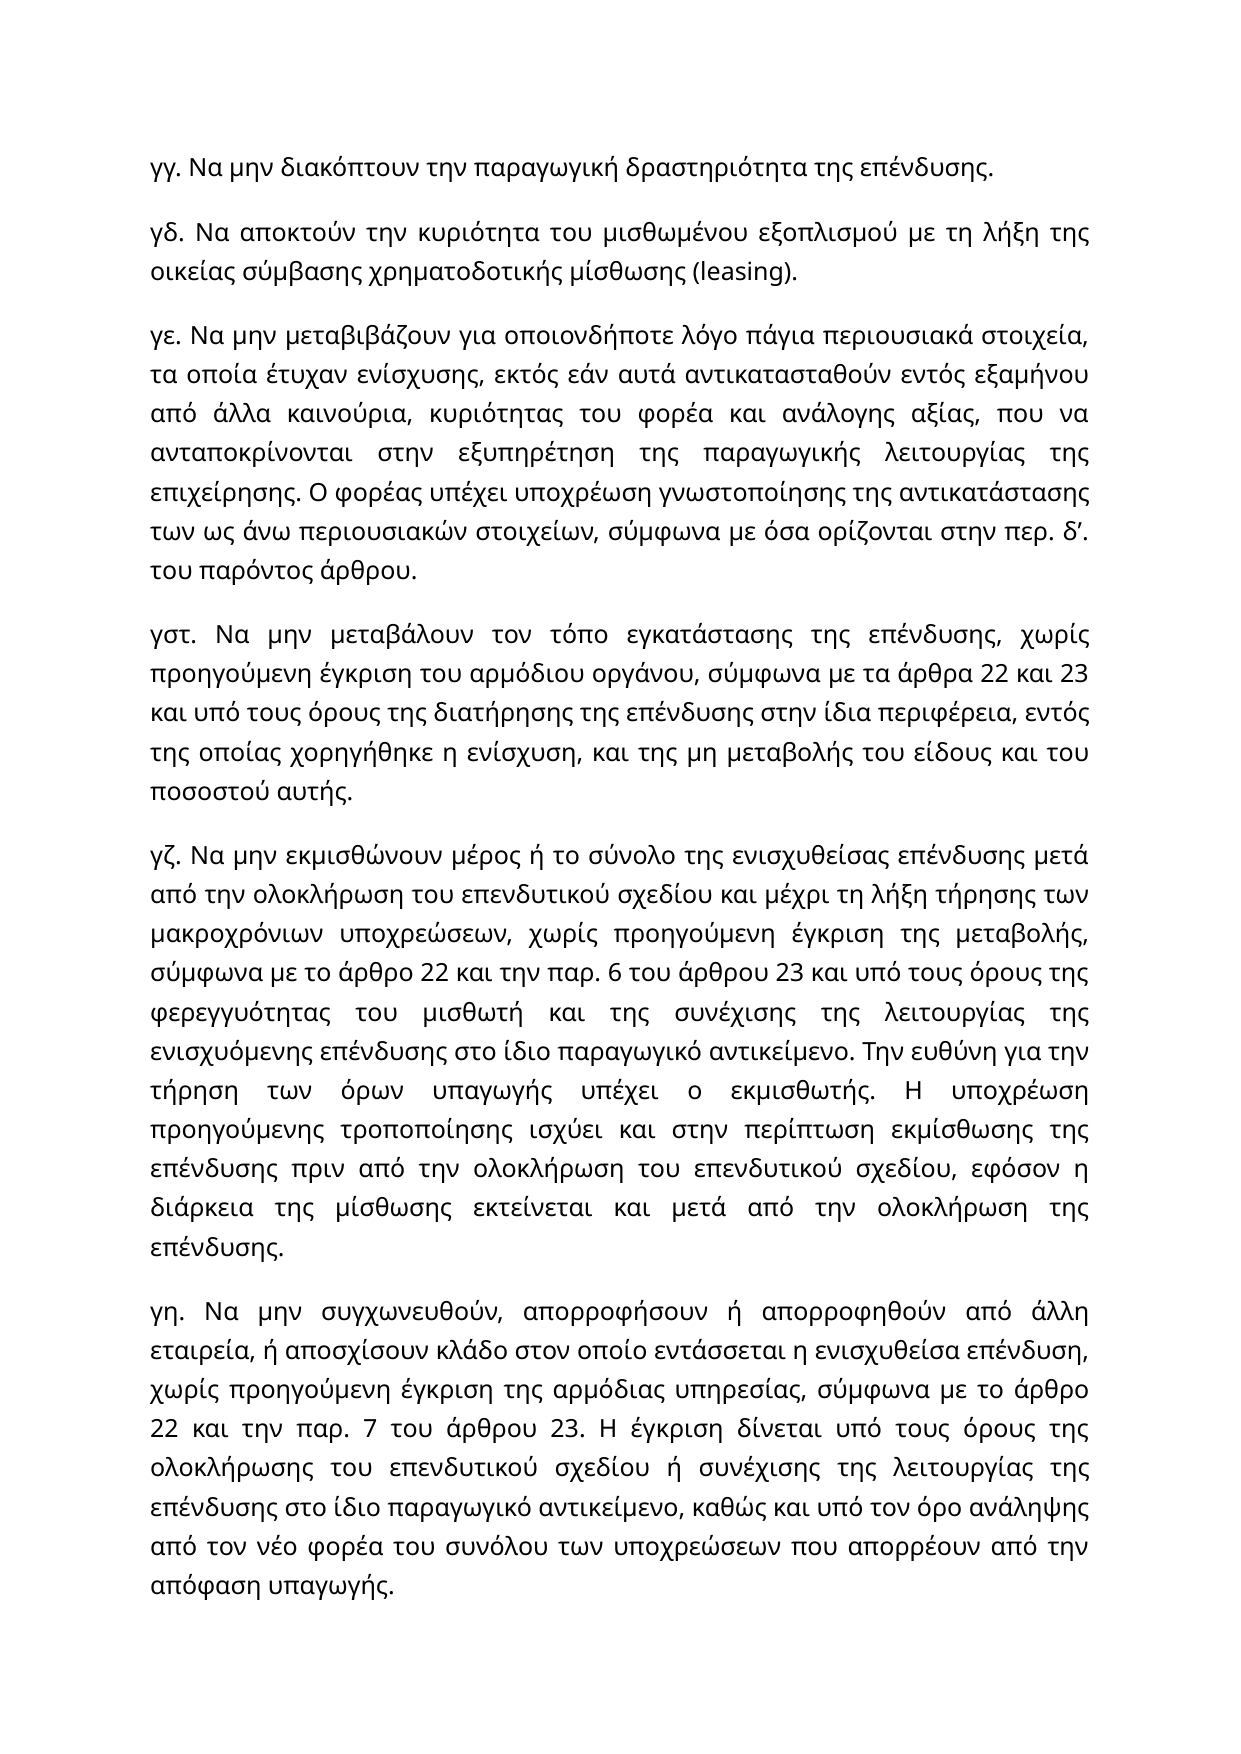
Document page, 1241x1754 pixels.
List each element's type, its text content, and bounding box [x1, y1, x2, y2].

text γγ. Να μην διακόπτουν την παραγωγική δραστηριότητα της επένδυσης. [150, 150, 1090, 184]
text γη. Να μην συγχωνευθούν, απορροφήσουν ή απορροφηθούν από άλλη εταιρεία, ή αποσχίσουν κλάδο στον οποίο εντάσσεται η ενισχυθείσα επένδυση, χωρίς προηγούμενη έγκριση της αρμόδιας υπηρεσίας, σύμφωνα με το άρθρο 22 και την παρ. 7 του άρθρου 23. Η έγκριση δίνεται υπό τους όρους της ολοκλήρωσης του επενδυτικού σχεδίου ή συνέχισης της λειτουργίας της επένδυσης στο ίδιο παραγωγικό αντικείμενο, καθώς και υπό τον όρο ανάληψης από τον νέο φορέα του συνόλου των υποχρεώσεων που απορρέουν από την απόφαση υπαγωγής. [150, 1293, 1090, 1602]
text γδ. Να αποκτούν την κυριότητα του μισθωμένου εξοπλισμού με τη λήξη της οικείας σύμβασης χρηματοδοτικής μίσθωσης (leasing). [150, 214, 1090, 287]
text γστ. Να μην μεταβάλουν τον τόπο εγκατάστασης της επένδυσης, χωρίς προηγούμενη έγκριση του αρμόδιου οργάνου, σύμφωνα με τα άρθρα 22 και 23 και υπό τους όρους της διατήρησης της επένδυσης στην ίδια περιφέρεια, εντός της οποίας χορηγήθηκε η ενίσχυση, και της μη μεταβολής του είδους και του ποσοστού αυτής. [150, 617, 1090, 807]
text γε. Να μην μεταβιβάζουν για οποιονδήποτε λόγο πάγια περιουσιακά στοιχεία, τα οποία έτυχαν ενίσχυσης, εκτός εάν αυτά αντικατασταθούν εντός εξαμήνου από άλλα καινούρια, κυριότητας του φορέα και ανάλογης αξίας, που να ανταποκρίνονται στην εξυπηρέτηση της παραγωγικής λειτουργίας της επιχείρησης. Ο φορέας υπέχει υποχρέωση γνωστοποίησης της αντικατάστασης των ως άνω περιουσιακών στοιχείων, σύμφωνα με όσα ορίζονται στην περ. δ’. του παρόντος άρθρου. [150, 317, 1090, 587]
text γζ. Να μην εκμισθώνουν μέρος ή το σύνολο της ενισχυθείσας επένδυσης μετά από την ολοκλήρωση του επενδυτικού σχεδίου και μέχρι τη λήξη τήρησης των μακροχρόνιων υποχρεώσεων, χωρίς προηγούμενη έγκριση της μεταβολής, σύμφωνα με το άρθρο 22 και την παρ. 6 του άρθρου 23 και υπό τους όρους της φερεγγυότητας του μισθωτή και της συνέχισης της λειτουργίας της ενισχυόμενης επένδυσης στο ίδιο παραγωγικό αντικείμενο. Την ευθύνη για την τήρηση των όρων υπαγωγής υπέχει ο εκμισθωτής. Η υποχρέωση προηγούμενης τροποποίησης ισχύει και στην περίπτωση εκμίσθωσης της επένδυσης πριν από την ολοκλήρωση του επενδυτικού σχεδίου, εφόσον η διάρκεια της μίσθωσης εκτείνεται και μετά από την ολοκλήρωση της επένδυσης. [150, 837, 1090, 1263]
